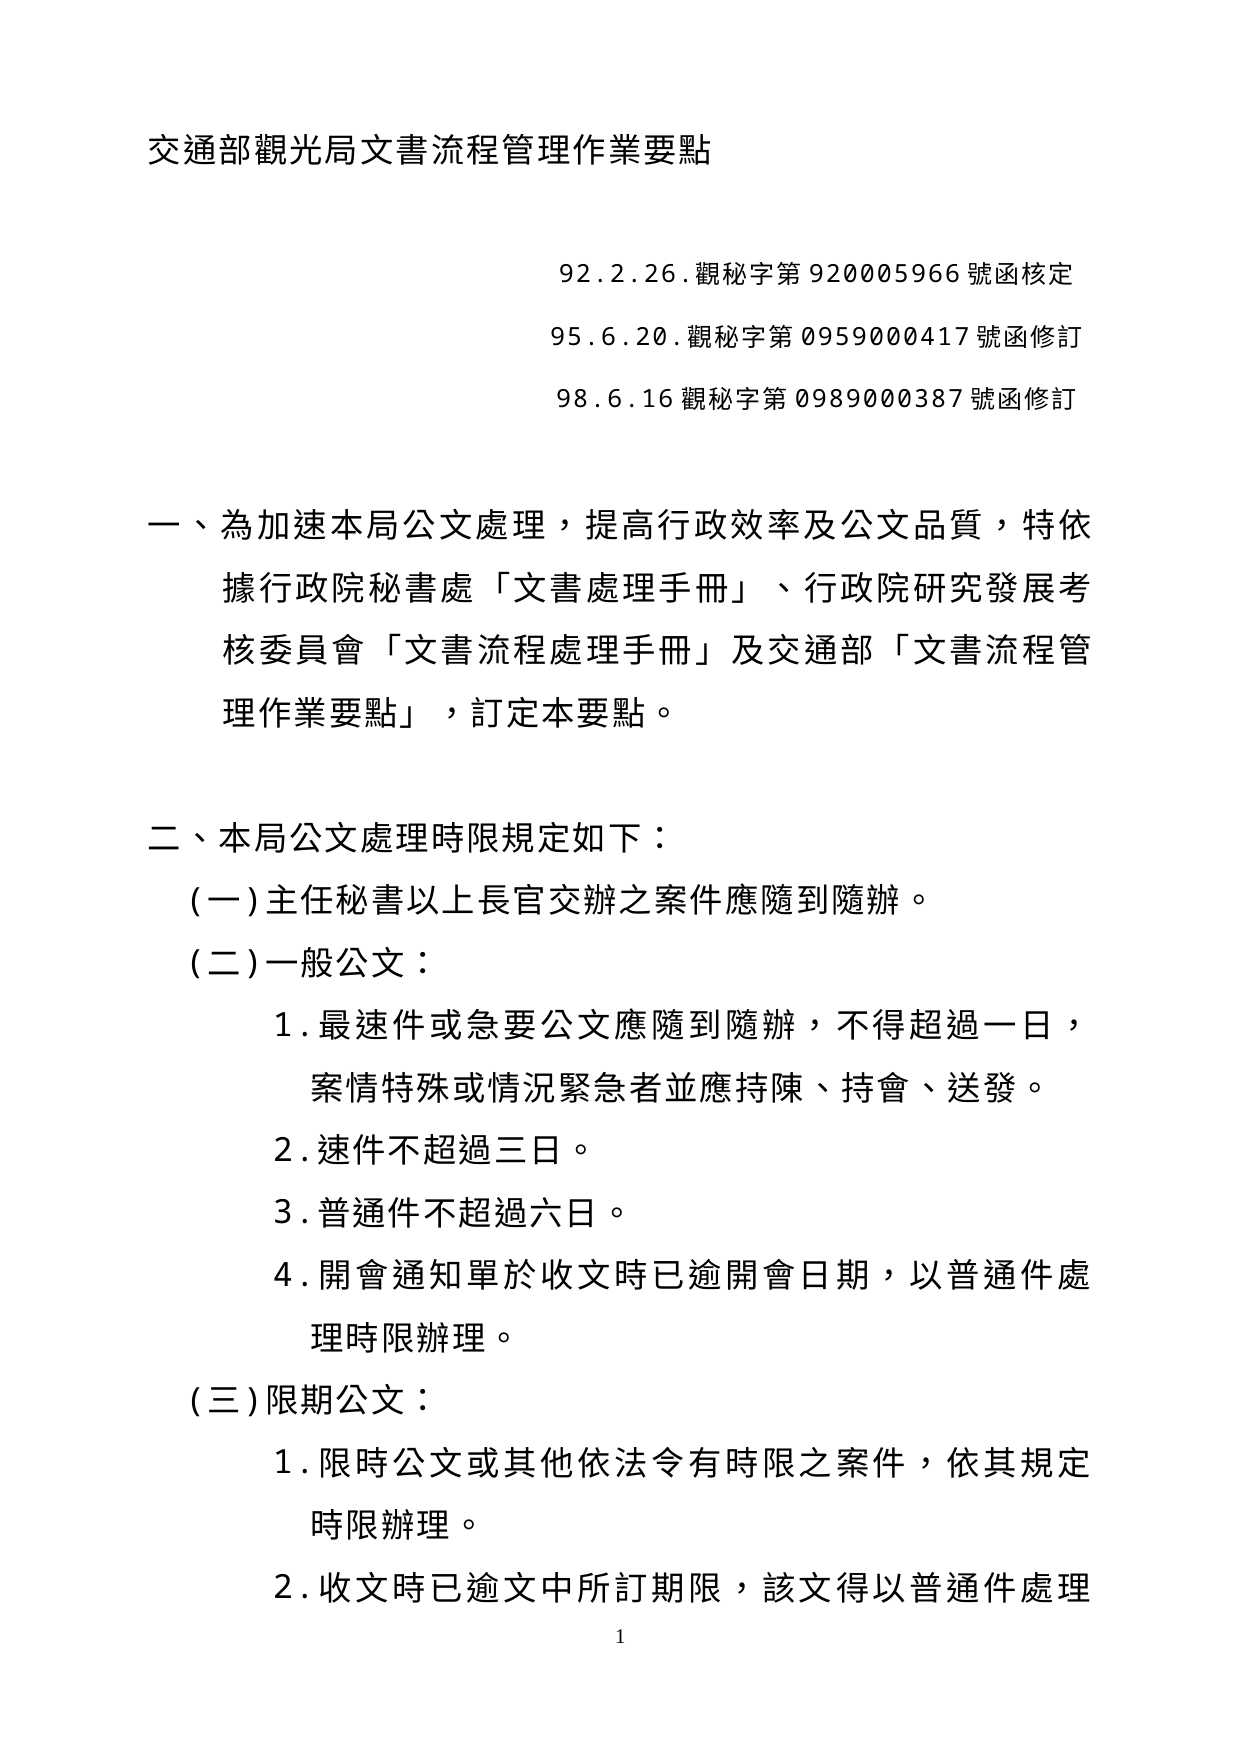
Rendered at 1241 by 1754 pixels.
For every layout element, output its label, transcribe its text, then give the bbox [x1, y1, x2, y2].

text 4.開會通知單於收文時已逾開會日期，以普通件處理時限辦理。 [273, 1231, 1092, 1356]
text 1.限時公文或其他依法令有時限之案件，依其規定時限辦理。 [273, 1419, 1092, 1544]
text (二)一般公文： [185, 919, 1092, 981]
text 3.普通件不超過六日。 [273, 1169, 1092, 1231]
text 98.6.16觀秘字第0989000387號函修訂 [148, 356, 1092, 419]
text 2.速件不超過三日。 [273, 1106, 1092, 1169]
text 交通部觀光局文書流程管理作業要點 [148, 106, 1092, 169]
text 1.最速件或急要公文應隨到隨辦，不得超過一日，案情特殊或情況緊急者並應持陳、持會、送發。 [273, 981, 1092, 1106]
text 2.收文時已逾文中所訂期限，該文得以普通件處理 [273, 1544, 1092, 1606]
text 95.6.20.觀秘字第0959000417號函修訂 [148, 294, 1092, 356]
text 一、為加速本局公文處理，提高行政效率及公文品質，特依據行政院秘書處「文書處理手冊」、行政院研究發展考核委員會「文書流程處理手冊」及交通部「文書流程管理作業要點」，訂定本要點。 [148, 481, 1092, 731]
text (一)主任秘書以上長官交辦之案件應隨到隨辦。 [185, 856, 1092, 919]
text 二、本局公文處理時限規定如下： [148, 794, 1092, 856]
text (三)限期公文： [185, 1356, 1092, 1419]
text 92.2.26.觀秘字第920005966號函核定 [148, 231, 1092, 294]
